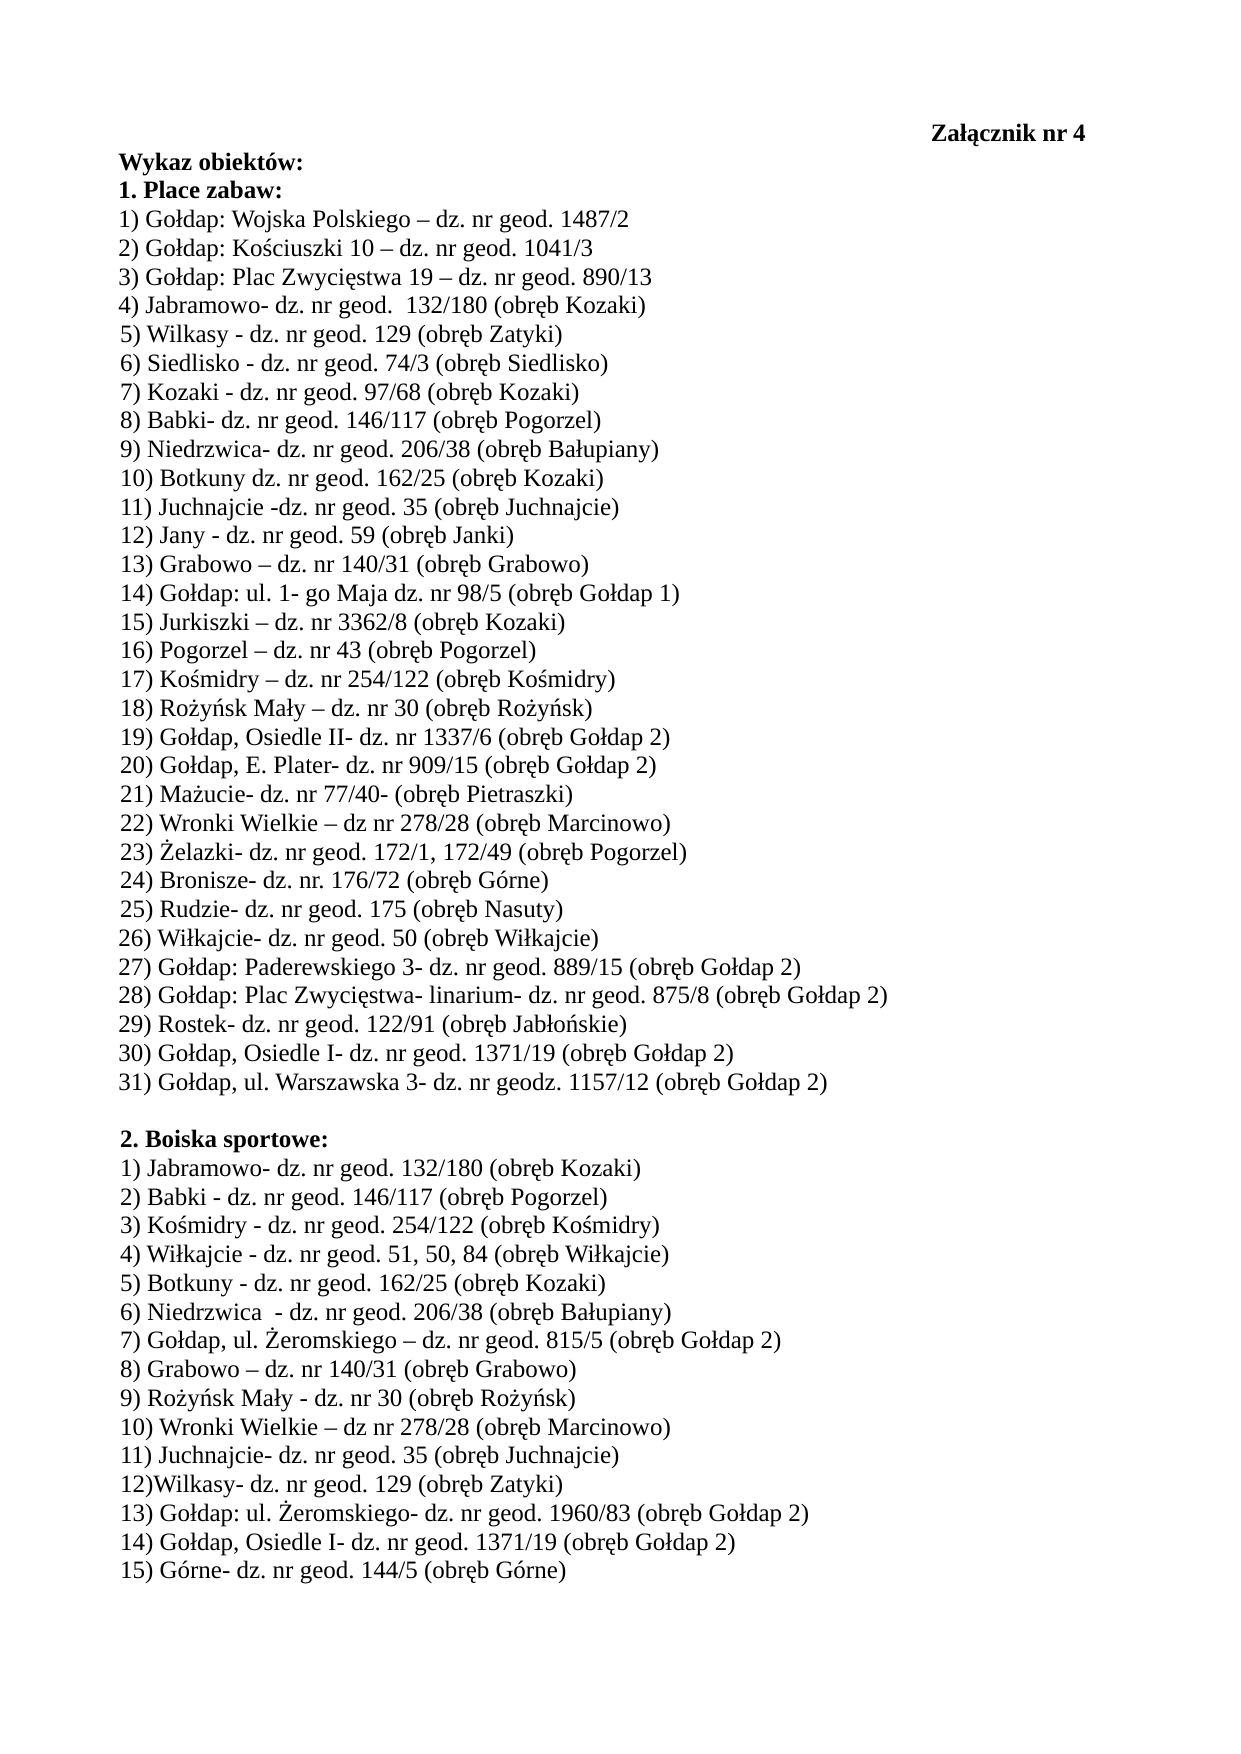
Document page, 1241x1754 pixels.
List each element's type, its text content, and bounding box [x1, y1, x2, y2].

text 10) Botkuny dz. nr geod. 162/25 (obręb Kozaki) [120, 463, 1122, 492]
text 1. Place zabaw: [118, 176, 1122, 204]
text 10) Wronki Wielkie – dz nr 278/28 (obręb Marcinowo) [120, 1412, 1122, 1441]
text 8) Grabowo – dz. nr 140/31 (obręb Grabowo) [120, 1354, 1122, 1383]
text 1) Gołdap: Wojska Polskiego – dz. nr geod. 1487/2 [118, 204, 1122, 233]
text 6) Siedlisko - dz. nr geod. 74/3 (obręb Siedlisko) [120, 348, 1122, 377]
text 1) Jabramowo- dz. nr geod. 132/180 (obręb Kozaki) [120, 1153, 1122, 1182]
text 7) Gołdap, ul. Żeromskiego – dz. nr geod. 815/5 (obręb Gołdap 2) [120, 1326, 1122, 1354]
text 20) Gołdap, E. Plater- dz. nr 909/15 (obręb Gołdap 2) [120, 751, 1122, 779]
text 15) Górne- dz. nr geod. 144/5 (obręb Górne) [120, 1556, 1122, 1584]
text 2. Boiska sportowe: [120, 1124, 1122, 1153]
text 9) Niedrzwica- dz. nr geod. 206/38 (obręb Bałupiany) [120, 434, 1122, 463]
text 30) Gołdap, Osiedle I- dz. nr geod. 1371/19 (obręb Gołdap 2) [118, 1038, 1122, 1067]
text 15) Jurkiszki – dz. nr 3362/8 (obręb Kozaki) [120, 607, 1122, 636]
text 18) Rożyńsk Mały – dz. nr 30 (obręb Rożyńsk) [120, 693, 1122, 722]
text 12) Jany - dz. nr geod. 59 (obręb Janki) [120, 521, 1122, 549]
text 13) Grabowo – dz. nr 140/31 (obręb Grabowo) [120, 549, 1122, 578]
text 19) Gołdap, Osiedle II- dz. nr 1337/6 (obręb Gołdap 2) [120, 722, 1122, 751]
text 6) Niedrzwica - dz. nr geod. 206/38 (obręb Bałupiany) [120, 1297, 1122, 1326]
text 9) Rożyńsk Mały - dz. nr 30 (obręb Rożyńsk) [120, 1383, 1122, 1412]
text 23) Żelazki- dz. nr geod. 172/1, 172/49 (obręb Pogorzel) [120, 837, 1122, 866]
text 25) Rudzie- dz. nr geod. 175 (obręb Nasuty) [120, 894, 1122, 923]
text 11) Juchnajcie- dz. nr geod. 35 (obręb Juchnajcie) [120, 1441, 1122, 1469]
text 7) Kozaki - dz. nr geod. 97/68 (obręb Kozaki) [120, 377, 1122, 406]
text 22) Wronki Wielkie – dz nr 278/28 (obręb Marcinowo) [120, 808, 1122, 837]
text Wykaz obiektów: [118, 147, 1122, 176]
text 31) Gołdap, ul. Warszawska 3- dz. nr geodz. 1157/12 (obręb Gołdap 2) [118, 1067, 1122, 1096]
text 21) Mażucie- dz. nr 77/40- (obręb Pietraszki) [120, 779, 1122, 808]
text 8) Babki- dz. nr geod. 146/117 (obręb Pogorzel) [120, 406, 1122, 434]
text 28) Gołdap: Plac Zwycięstwa- linarium- dz. nr geod. 875/8 (obręb Gołdap 2) [118, 981, 1122, 1009]
text 14) Gołdap: ul. 1- go Maja dz. nr 98/5 (obręb Gołdap 1) [120, 578, 1122, 607]
text 24) Bronisze- dz. nr. 176/72 (obręb Górne) [120, 866, 1122, 894]
text 17) Kośmidry – dz. nr 254/122 (obręb Kośmidry) [120, 664, 1122, 693]
text 16) Pogorzel – dz. nr 43 (obręb Pogorzel) [120, 636, 1122, 664]
text 5) Botkuny - dz. nr geod. 162/25 (obręb Kozaki) [120, 1268, 1122, 1297]
text 13) Gołdap: ul. Żeromskiego- dz. nr geod. 1960/83 (obręb Gołdap 2) [120, 1498, 1122, 1527]
text 12)Wilkasy- dz. nr geod. 129 (obręb Zatyki) [120, 1469, 1122, 1498]
text 2) Babki - dz. nr geod. 146/117 (obręb Pogorzel) [120, 1182, 1122, 1211]
text 2) Gołdap: Kościuszki 10 – dz. nr geod. 1041/3 [118, 233, 1122, 262]
text 3) Gołdap: Plac Zwycięstwa 19 – dz. nr geod. 890/13 [118, 262, 1122, 291]
text 14) Gołdap, Osiedle I- dz. nr geod. 1371/19 (obręb Gołdap 2) [120, 1527, 1122, 1556]
text 5) Wilkasy - dz. nr geod. 129 (obręb Zatyki) [120, 319, 1122, 348]
text 26) Wiłkajcie- dz. nr geod. 50 (obręb Wiłkajcie) [118, 923, 1122, 952]
text 29) Rostek- dz. nr geod. 122/91 (obręb Jabłońskie) [118, 1009, 1122, 1038]
text Załącznik nr 4 [118, 118, 1122, 147]
text 4) Jabramowo- dz. nr geod. 132/180 (obręb Kozaki) [118, 291, 1122, 319]
text 3) Kośmidry - dz. nr geod. 254/122 (obręb Kośmidry) [120, 1211, 1122, 1239]
text 4) Wiłkajcie - dz. nr geod. 51, 50, 84 (obręb Wiłkajcie) [120, 1239, 1122, 1268]
text 27) Gołdap: Paderewskiego 3- dz. nr geod. 889/15 (obręb Gołdap 2) [118, 952, 1122, 981]
text 11) Juchnajcie -dz. nr geod. 35 (obręb Juchnajcie) [120, 492, 1122, 521]
